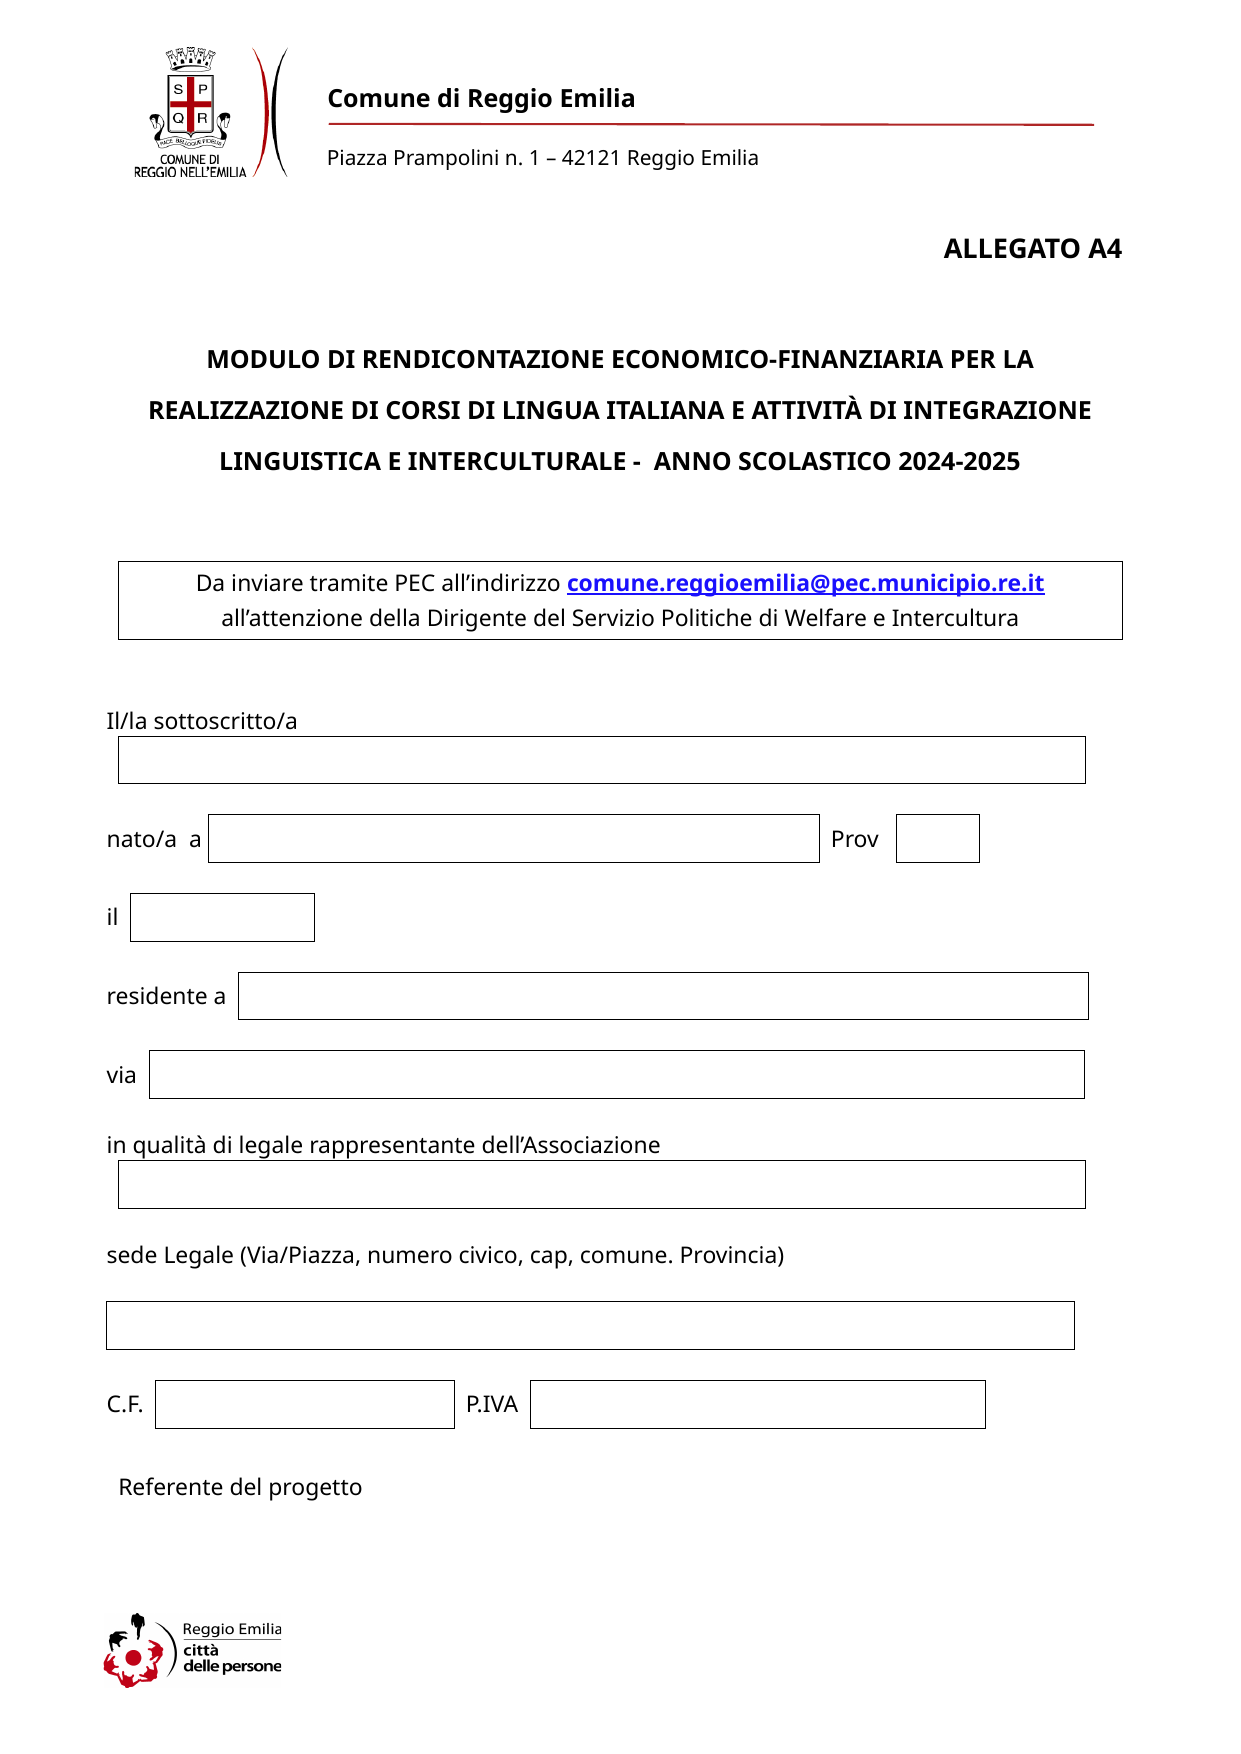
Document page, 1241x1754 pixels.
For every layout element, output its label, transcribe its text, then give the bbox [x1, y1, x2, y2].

text [315, 893, 1122, 941]
text via [106, 1051, 149, 1098]
text C.F. [106, 1380, 155, 1428]
text modulo di rendicontazione economico-finanziaria per la realizzazione di corsi di lingua italiana e attivitÀ di integrazione linguistica E INTERCULTURALE - anno scolastico 2024-2025 [118, 342, 1122, 478]
text il [106, 893, 130, 941]
text [980, 814, 1122, 862]
text P.IVA [455, 1380, 530, 1428]
table_header Da inviare tramite PEC all’indirizzo comune.reggioemilia@pec.municipio.re.it all’attenzione della Dirigente del Servizio Politiche di Welfare e Intercultura [119, 562, 1122, 639]
text sede Legale (Via/Piazza, numero civico, cap, comune. Provincia) [106, 1239, 1122, 1270]
text Il/la sottoscritto/a [106, 705, 1122, 783]
text in qualità di legale rappresentante dell’Associazione [106, 1129, 1122, 1208]
text [986, 1380, 1122, 1428]
subtitle Allegato A4 [118, 229, 1122, 266]
text [1085, 1051, 1122, 1098]
text [1089, 972, 1122, 1019]
text Prov [820, 814, 896, 862]
picture [103, 1613, 282, 1688]
text Referente del progetto [118, 1471, 1122, 1502]
text residente a [106, 972, 238, 1019]
text nato/a a [106, 814, 208, 862]
